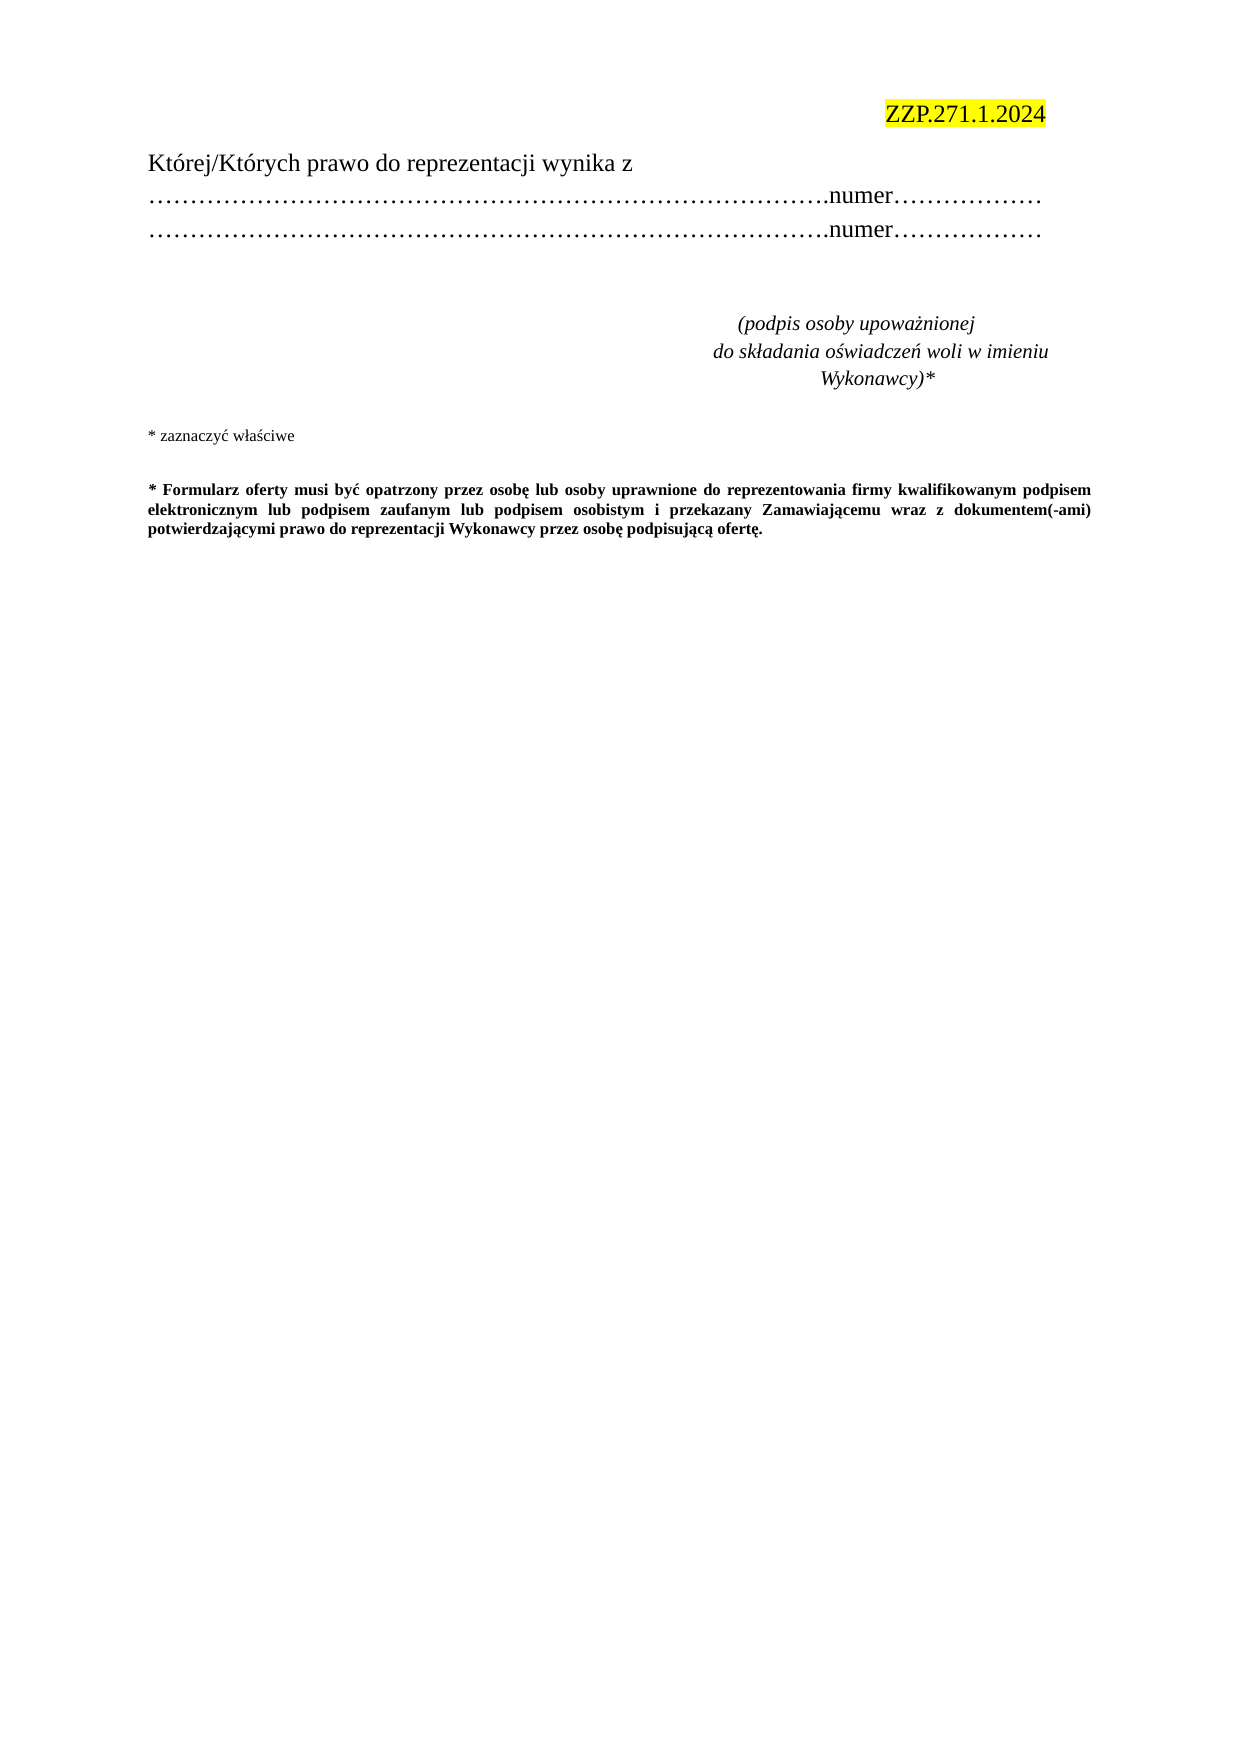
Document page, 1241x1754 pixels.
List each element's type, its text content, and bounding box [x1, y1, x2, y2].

text Której/Których prawo do reprezentacji wynika z [148, 148, 1093, 176]
text ……………………………………………………………………….numer……………… [148, 181, 1093, 209]
text * zaznaczyć właściwe [148, 426, 1093, 445]
text ……………………………………………………………………….numer……………… [148, 214, 1093, 242]
text Wykonawcy)* [590, 366, 1093, 390]
text do składania oświadczeń woli w imieniu [664, 339, 1093, 363]
text * Formularz oferty musi być opatrzony przez osobę lub osoby uprawnione do reprezentowania firmy kwalifikowanym podpisem elektronicznym lub podpisem zaufanym lub podpisem osobistym i przekazany Zamawiającemu wraz z dokumentem(-ami) potwierdzającymi prawo do reprezentacji Wykonawcy przez osobę podpisującą ofertę. [148, 480, 1093, 538]
text (podpis osoby upoważnionej [738, 311, 1093, 335]
